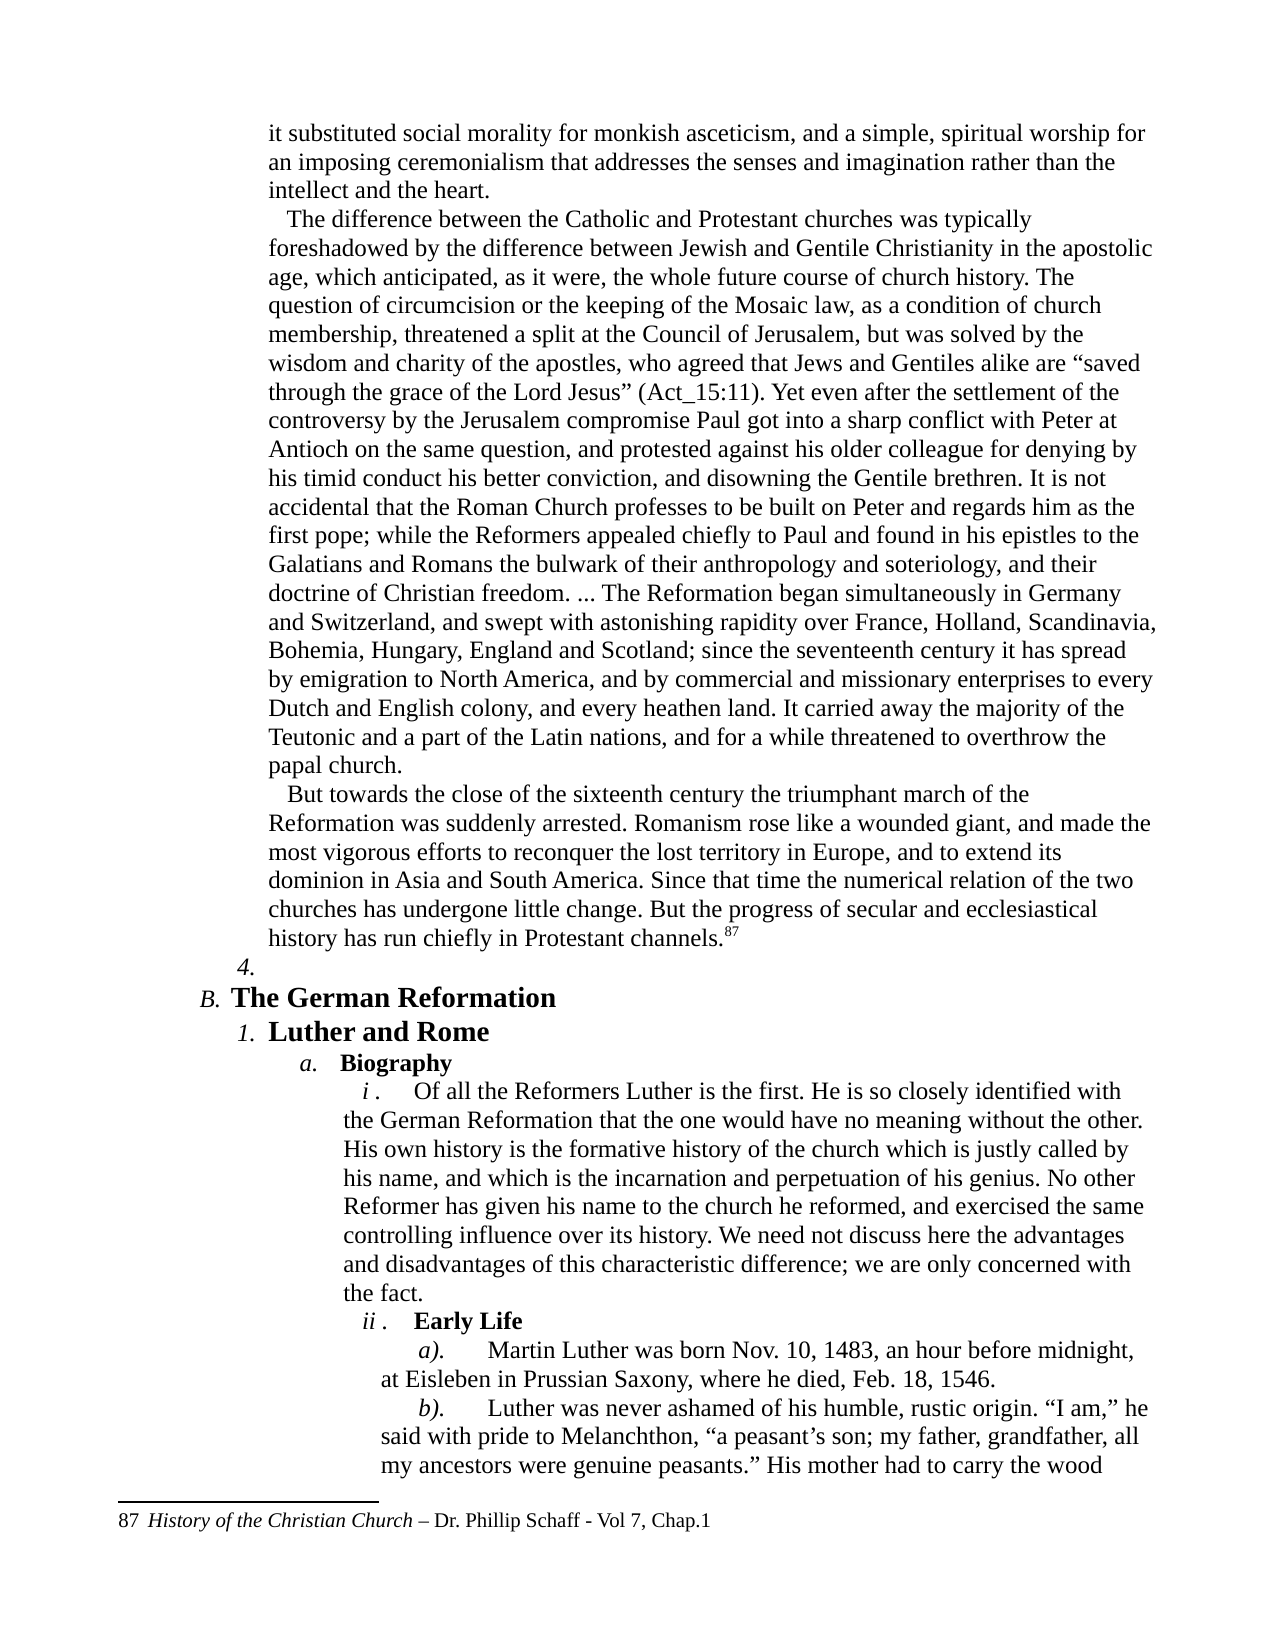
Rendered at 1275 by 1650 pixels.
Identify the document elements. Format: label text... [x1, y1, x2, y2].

list Biography [268, 1048, 1157, 1076]
text The difference between the Catholic and Protestant churches was typically foreshadowed by the difference between Jewish and Gentile Christianity in the apostolic age, which anticipated, as it were, the whole future course of church history. The question of circumcision or the keeping of the Mosaic law, as a condition of church membership, threatened a split at the Council of Jerusalem, but was solved by the wisdom and charity of the apostles, who agreed that Jews and Gentiles alike are “saved through the grace of the Lord Jesus” (Act_15:11). Yet even after the settlement of the controversy by the Jerusalem compromise Paul got into a sharp conflict with Peter at Antioch on the same question, and protested against his older colleague for denying by his timid conduct his better conviction, and disowning the Gentile brethren. It is not accidental that the Roman Church professes to be built on Peter and regards him as the first pope; while the Reformers appealed chiefly to Paul and found in his epistles to the Galatians and Romans the bulwark of their anthropology and soteriology, and their doctrine of Christian freedom. ... The Reformation began simultaneously in Germany and Switzerland, and swept with astonishing rapidity over France, Holland, Scandinavia, Bohemia, Hungary, England and Scotland; since the seventeenth century it has spread by emigration to North America, and by commercial and missionary enterprises to every Dutch and English colony, and every heathen land. It carried away the majority of the Teutonic and a part of the Latin nations, and for a while threatened to overthrow the papal church. [268, 204, 1157, 779]
text History of the Christian Church – Dr. Phillip Schaff - Vol 7, Chap.1 [118, 1508, 1157, 1532]
text But towards the close of the sixteenth century the triumphant march of the Reformation was suddenly arrested. Romanism rose like a wounded giant, and made the most vigorous efforts to reconquer the lost territory in Europe, and to extend its dominion in Asia and South America. Since that time the numerical relation of the two churches has undergone little change. But the progress of secular and ecclesiastical history has run chiefly in Protestant channels. [268, 779, 1157, 952]
list Luther was never ashamed of his humble, rustic origin. “I am,” he said with pride to Melanchthon, “a peasant’s son; my father, grandfather, all my ancestors were genuine peasants.” His mother had to carry the wood [343, 1393, 1157, 1479]
list Early Life [306, 1306, 1157, 1335]
list The German Reformation [193, 981, 1157, 1014]
list Luther and Rome [231, 1014, 1157, 1048]
list Martin Luther was born Nov. 10, 1483, an hour before midnight, at Eisleben in Prussian Saxony, where he died, Feb. 18, 1546. [343, 1335, 1157, 1393]
text it substituted social morality for monkish asceticism, and a simple, spiritual worship for an imposing ceremonialism that addresses the senses and imagination rather than the intellect and the heart. [268, 118, 1157, 204]
list Of all the Reformers Luther is the first. He is so closely identified with the German Reformation that the one would have no meaning without the other. His own history is the formative history of the church which is justly called by his name, and which is the incarnation and perpetuation of his genius. No other Reformer has given his name to the church he reformed, and exercised the same controlling influence over its history. We need not discuss here the advantages and disadvantages of this characteristic difference; we are only concerned with the fact. [306, 1076, 1157, 1306]
